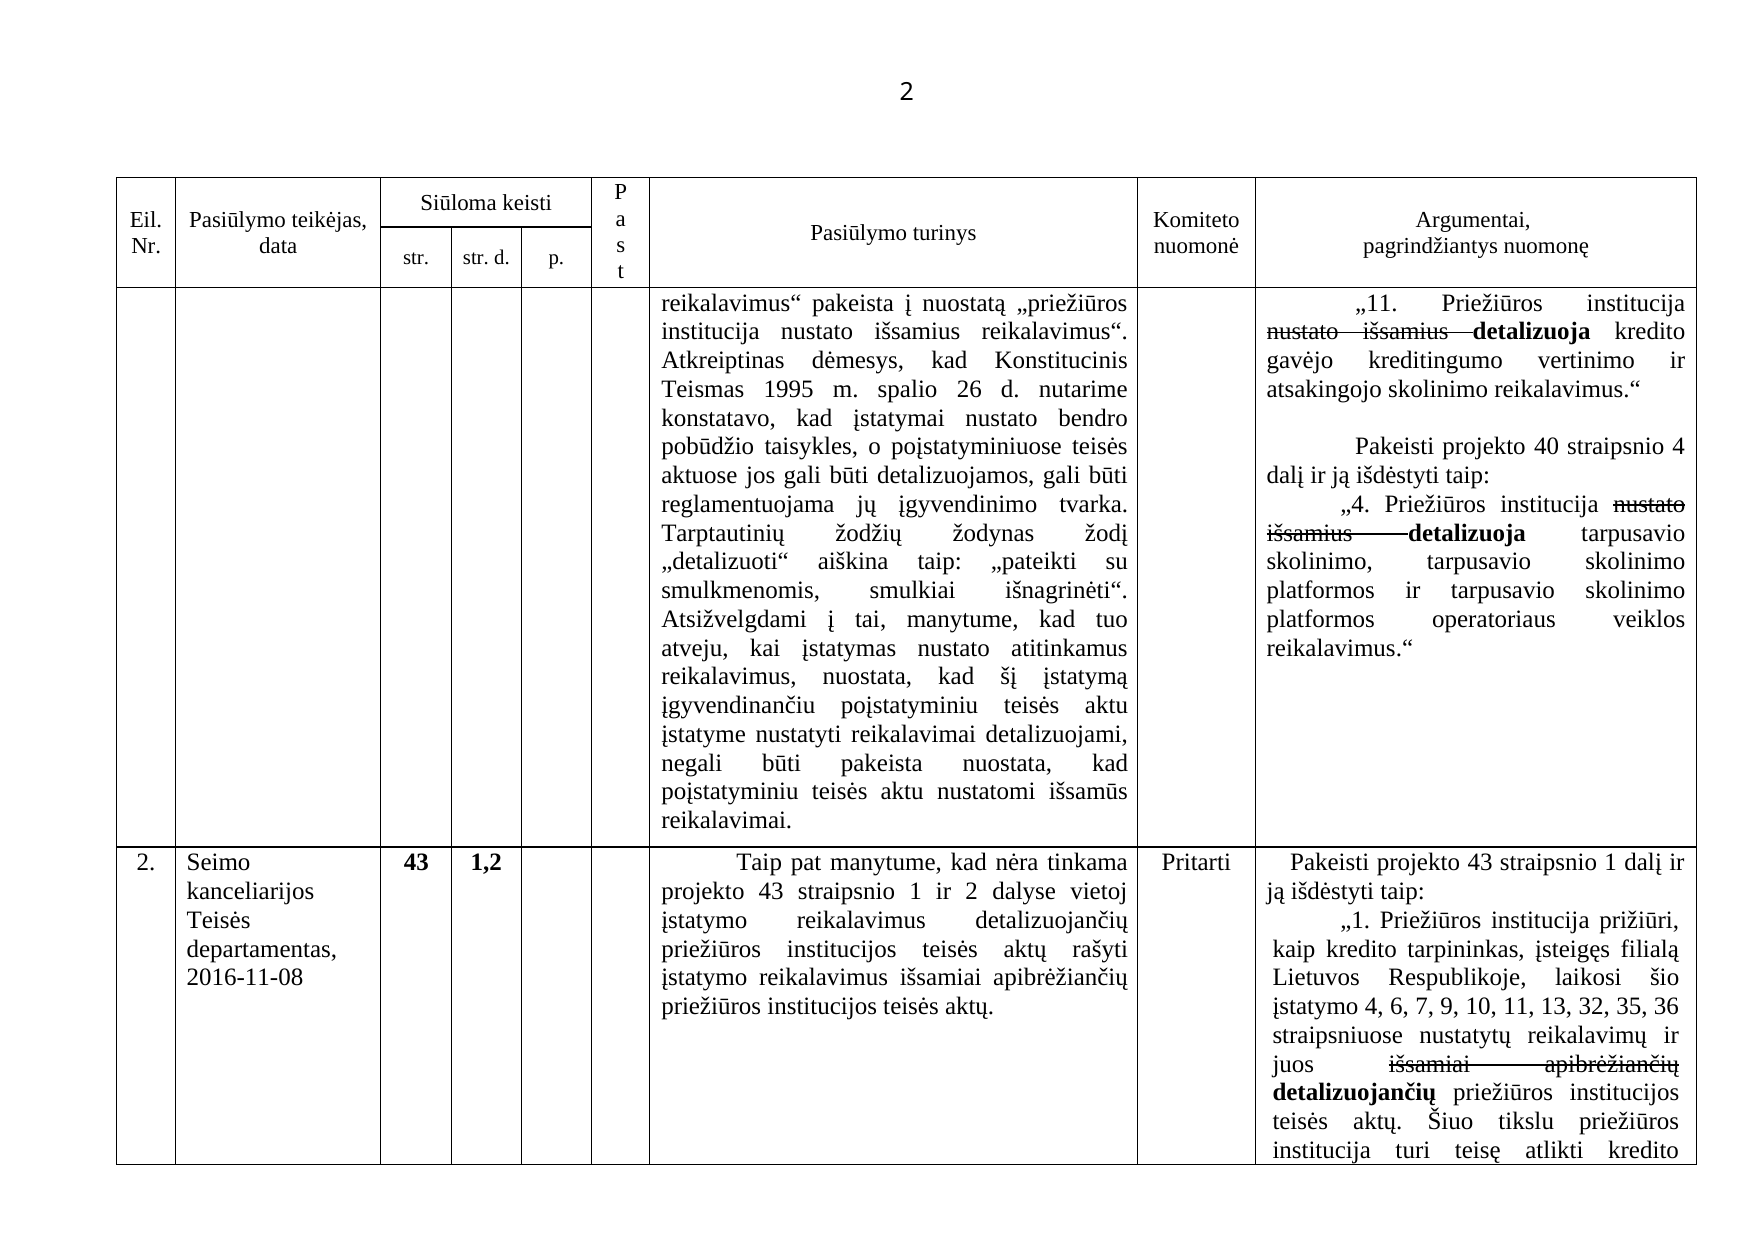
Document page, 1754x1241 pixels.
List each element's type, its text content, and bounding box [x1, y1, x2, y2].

table_cell 2. [117, 848, 175, 1164]
table_cell reikalavimus“ pakeista į nuostatą „priežiūros institucija nustato išsamius reikalavimus“. Atkreiptinas dėmesys, kad Konstitucinis Teismas 1995 m. spalio 26 d. nutarime konstatavo, kad įstatymai nustato bendro pobūdžio taisykles, o poįstatyminiuose teisės aktuose jos gali būti detalizuojamos, gali būti reglamentuojama jų įgyvendinimo tvarka. Tarptautinių žodžių žodynas žodį „detalizuoti“ aiškina taip: „pateikti su smulkmenomis, smulkiai išnagrinėti“. Atsižvelgdami į tai, manytume, kad tuo atveju, kai įstatymas nustato atitinkamus reikalavimus, nuostata, kad šį įstatymą įgyvendinančiu poįstatyminiu teisės aktu įstatyme nustatyti reikalavimai detalizuojami, negali būti pakeista nuostata, kad poįstatyminiu teisės aktu nustatomi išsamūs reikalavimai. [650, 288, 1137, 846]
table_cell [176, 288, 380, 846]
table_cell [592, 288, 649, 846]
table_header Siūloma keisti [381, 178, 591, 226]
table_header Eil. Nr. [117, 178, 175, 287]
table_cell [522, 288, 591, 846]
table_cell Pakeisti projekto 43 straipsnio 1 dalį ir ją išdėstyti taip: „1. Priežiūros institucija prižiūri, kaip kredito tarpininkas, įsteigęs filialą Lietuvos Respublikoje, laikosi šio įstatymo 4, 6, 7, 9, 10, 11, 13, 32, 35, 36 straipsniuose nustatytų reikalavimų ir juos išsamiai apibrėžiančių detalizuojančių priežiūros institucijos teisės aktų. Šiuo tikslu priežiūros institucija turi teisę atlikti kredito [1256, 848, 1696, 1164]
table_header Komiteto nuomonė [1138, 178, 1255, 287]
table_header Pasiūlymo turinys [650, 178, 1137, 287]
table_cell p. [522, 228, 591, 287]
table_cell „11. Priežiūros institucija nustato išsamius detalizuoja kredito gavėjo kreditingumo vertinimo ir atsakingojo skolinimo reikalavimus.“ Pakeisti projekto 40 straipsnio 4 dalį ir ją išdėstyti taip: „4. Priežiūros institucija nustato išsamius detalizuoja tarpusavio skolinimo, tarpusavio skolinimo platformos ir tarpusavio skolinimo platformos operatoriaus veiklos reikalavimus.“ [1256, 288, 1696, 846]
table_cell 1,2 [452, 848, 521, 1164]
table_cell Seimo kanceliarijos Teisės departamentas, 2016-11-08 [176, 848, 380, 1164]
table_cell [381, 288, 451, 846]
table_cell [592, 848, 649, 1164]
table_cell [1138, 288, 1255, 846]
table_header Pastabos [592, 178, 649, 287]
table_cell [452, 288, 521, 846]
table_cell [522, 848, 591, 1164]
table_header Argumentai, pagrindžiantys nuomonę [1256, 178, 1696, 287]
table_cell str. [381, 228, 451, 287]
table_cell str. d. [452, 228, 521, 287]
table_header Pasiūlymo teikėjas, data [176, 178, 380, 287]
table_cell [117, 288, 175, 846]
table_cell Taip pat manytume, kad nėra tinkama projekto 43 straipsnio 1 ir 2 dalyse vietoj įstatymo reikalavimus detalizuojančių priežiūros institucijos teisės aktų rašyti įstatymo reikalavimus išsamiai apibrėžiančių priežiūros institucijos teisės aktų. [650, 848, 1137, 1164]
table_cell 43 [381, 848, 451, 1164]
table_cell Pritarti [1138, 848, 1255, 1164]
